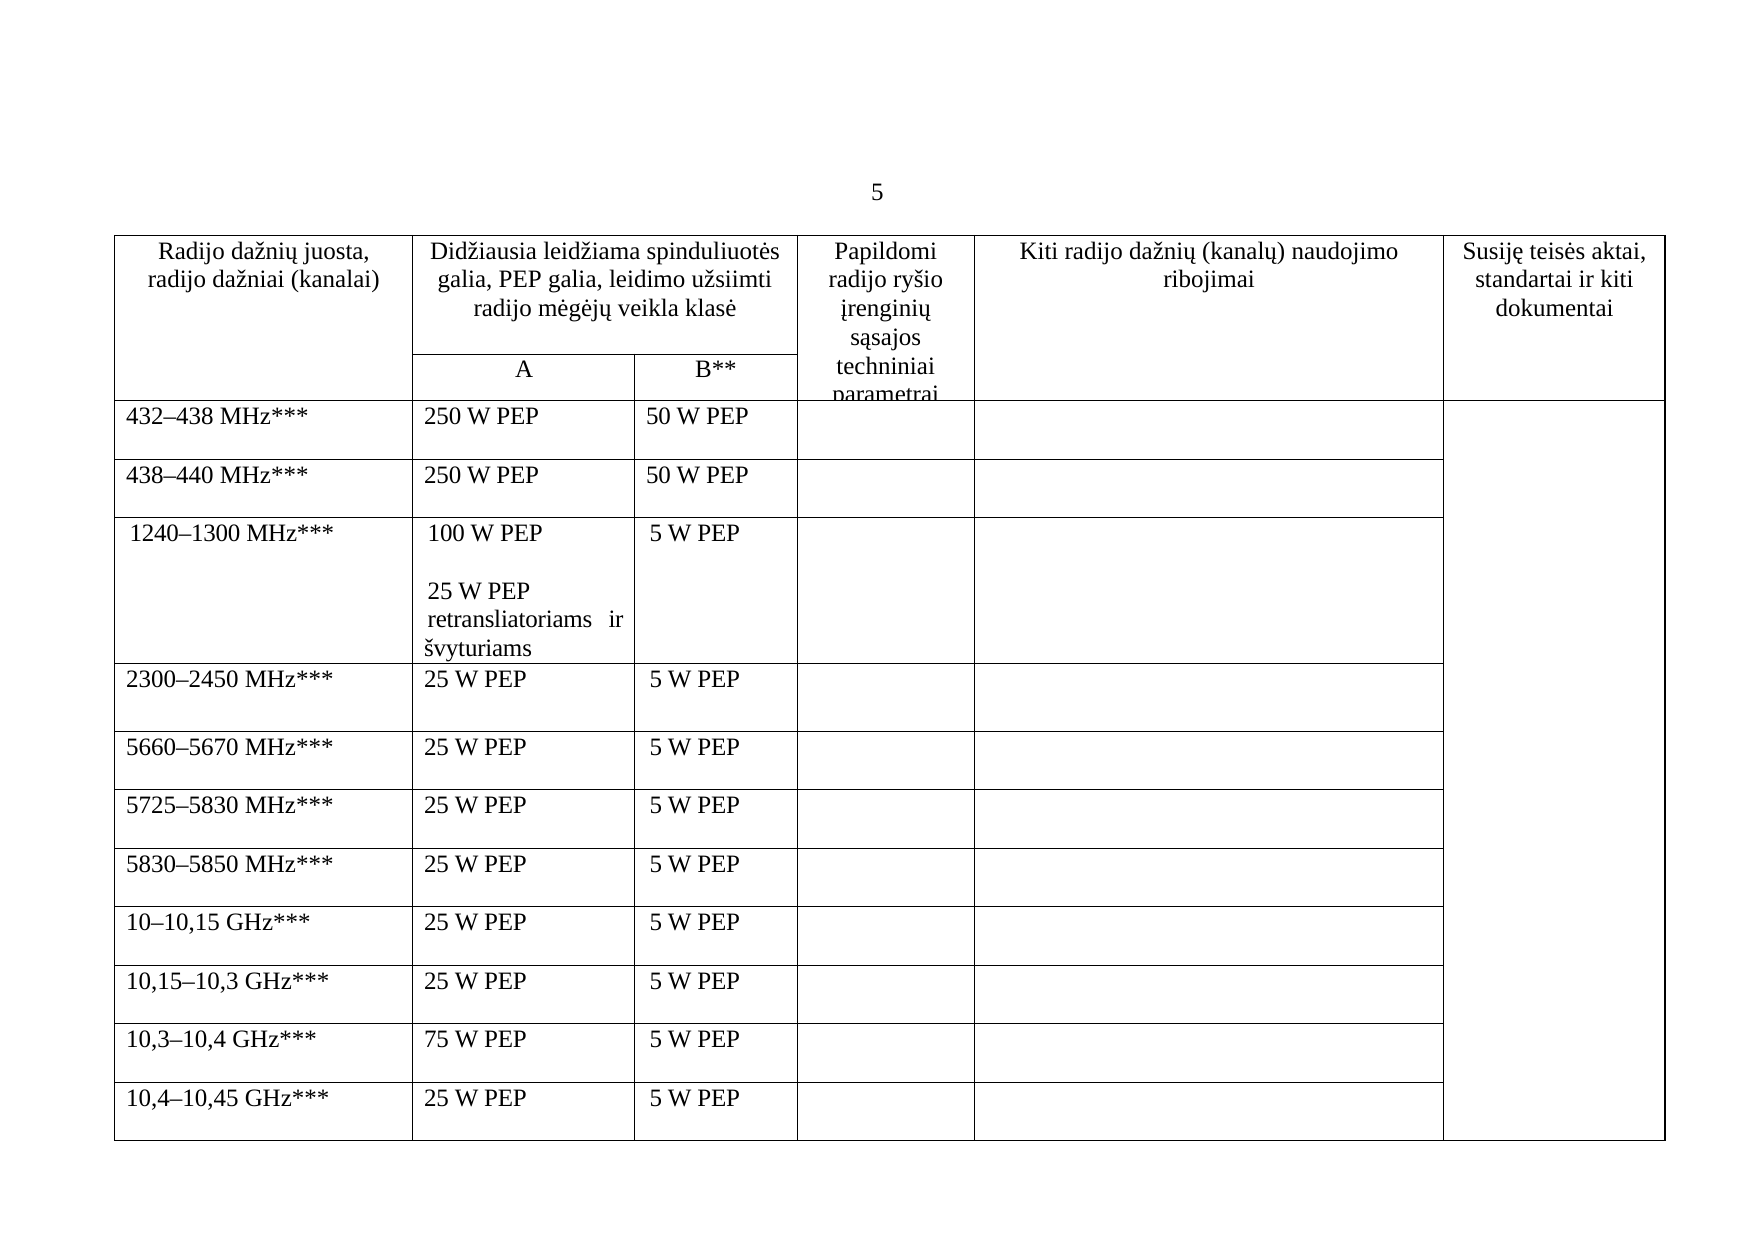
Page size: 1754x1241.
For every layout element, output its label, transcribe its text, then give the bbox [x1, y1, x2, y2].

table_cell [798, 790, 974, 848]
table_cell 5725–5830 MHz*** [115, 790, 412, 848]
table_cell [1444, 401, 1664, 1140]
table_cell 10,3–10,4 GHz*** [115, 1024, 412, 1082]
table_cell 5660–5670 MHz*** [115, 732, 412, 789]
table_cell 10,4–10,45 GHz*** [115, 1083, 412, 1140]
table_cell 5830–5850 MHz*** [115, 849, 412, 906]
table_header Susiję teisės aktai, standartai ir kiti dokumentai [1444, 236, 1664, 400]
table_cell 5 W PEP [635, 732, 797, 789]
table_cell 100 W PEP 25 W PEP retransliatoriams ir švyturiams [413, 518, 634, 663]
table_cell B** [635, 355, 797, 400]
table_cell 5 W PEP [635, 664, 797, 731]
table_cell 50 W PEP [635, 460, 797, 517]
table_cell 25 W PEP [413, 1083, 634, 1140]
table_cell [798, 732, 974, 789]
table_cell [975, 790, 1443, 848]
table_cell 5 W PEP [635, 1024, 797, 1082]
table_cell [798, 518, 974, 663]
table_cell [798, 966, 974, 1023]
table_cell 5 W PEP [635, 966, 797, 1023]
table_cell 25 W PEP [413, 849, 634, 906]
table_cell 50 W PEP [635, 401, 797, 459]
table_header Kiti radijo dažnių (kanalų) naudojimo ribojimai [975, 236, 1443, 400]
table_cell 25 W PEP [413, 907, 634, 965]
table_cell [975, 401, 1443, 459]
table_cell [798, 664, 974, 731]
table_cell 25 W PEP [413, 664, 634, 731]
table_cell 5 W PEP [635, 1083, 797, 1140]
table_header Didžiausia leidžiama spinduliuotės galia, PEP galia, leidimo užsiimti radijo mėgėjų veikla klasė [413, 236, 797, 353]
table_cell [975, 1024, 1443, 1082]
table_cell 438–440 MHz*** [115, 460, 412, 517]
table_cell [798, 401, 974, 459]
table_cell 5 W PEP [635, 849, 797, 906]
table_cell [798, 907, 974, 965]
table_cell 5 W PEP [635, 518, 797, 663]
table_cell [798, 849, 974, 906]
table_cell [975, 732, 1443, 789]
table_cell [975, 664, 1443, 731]
table_cell [798, 460, 974, 517]
table_cell 5 W PEP [635, 790, 797, 848]
table_cell 25 W PEP [413, 732, 634, 789]
table_cell [798, 1024, 974, 1082]
table_cell [975, 460, 1443, 517]
table_header Papildomi radijo ryšio įrenginių sąsajos techniniai parametrai [798, 236, 974, 400]
table_cell 2300–2450 MHz*** [115, 664, 412, 731]
table_cell 1240–1300 MHz*** [115, 518, 412, 663]
table_cell A [413, 355, 634, 400]
table_cell 250 W PEP [413, 460, 634, 517]
table_cell [975, 849, 1443, 906]
table_cell 75 W PEP [413, 1024, 634, 1082]
table_cell [975, 1083, 1443, 1140]
table_cell [975, 907, 1443, 965]
table_cell 25 W PEP [413, 966, 634, 1023]
table_cell 250 W PEP [413, 401, 634, 459]
table_cell [975, 966, 1443, 1023]
table_cell 25 W PEP [413, 790, 634, 848]
table_cell [798, 1083, 974, 1140]
table_cell 5 W PEP [635, 907, 797, 965]
table_cell 432–438 MHz*** [115, 401, 412, 459]
table_cell 10,15–10,3 GHz*** [115, 966, 412, 1023]
table_header Radijo dažnių juosta, radijo dažniai (kanalai) [115, 236, 412, 400]
table_cell [975, 518, 1443, 663]
table_cell 10–10,15 GHz*** [115, 907, 412, 965]
